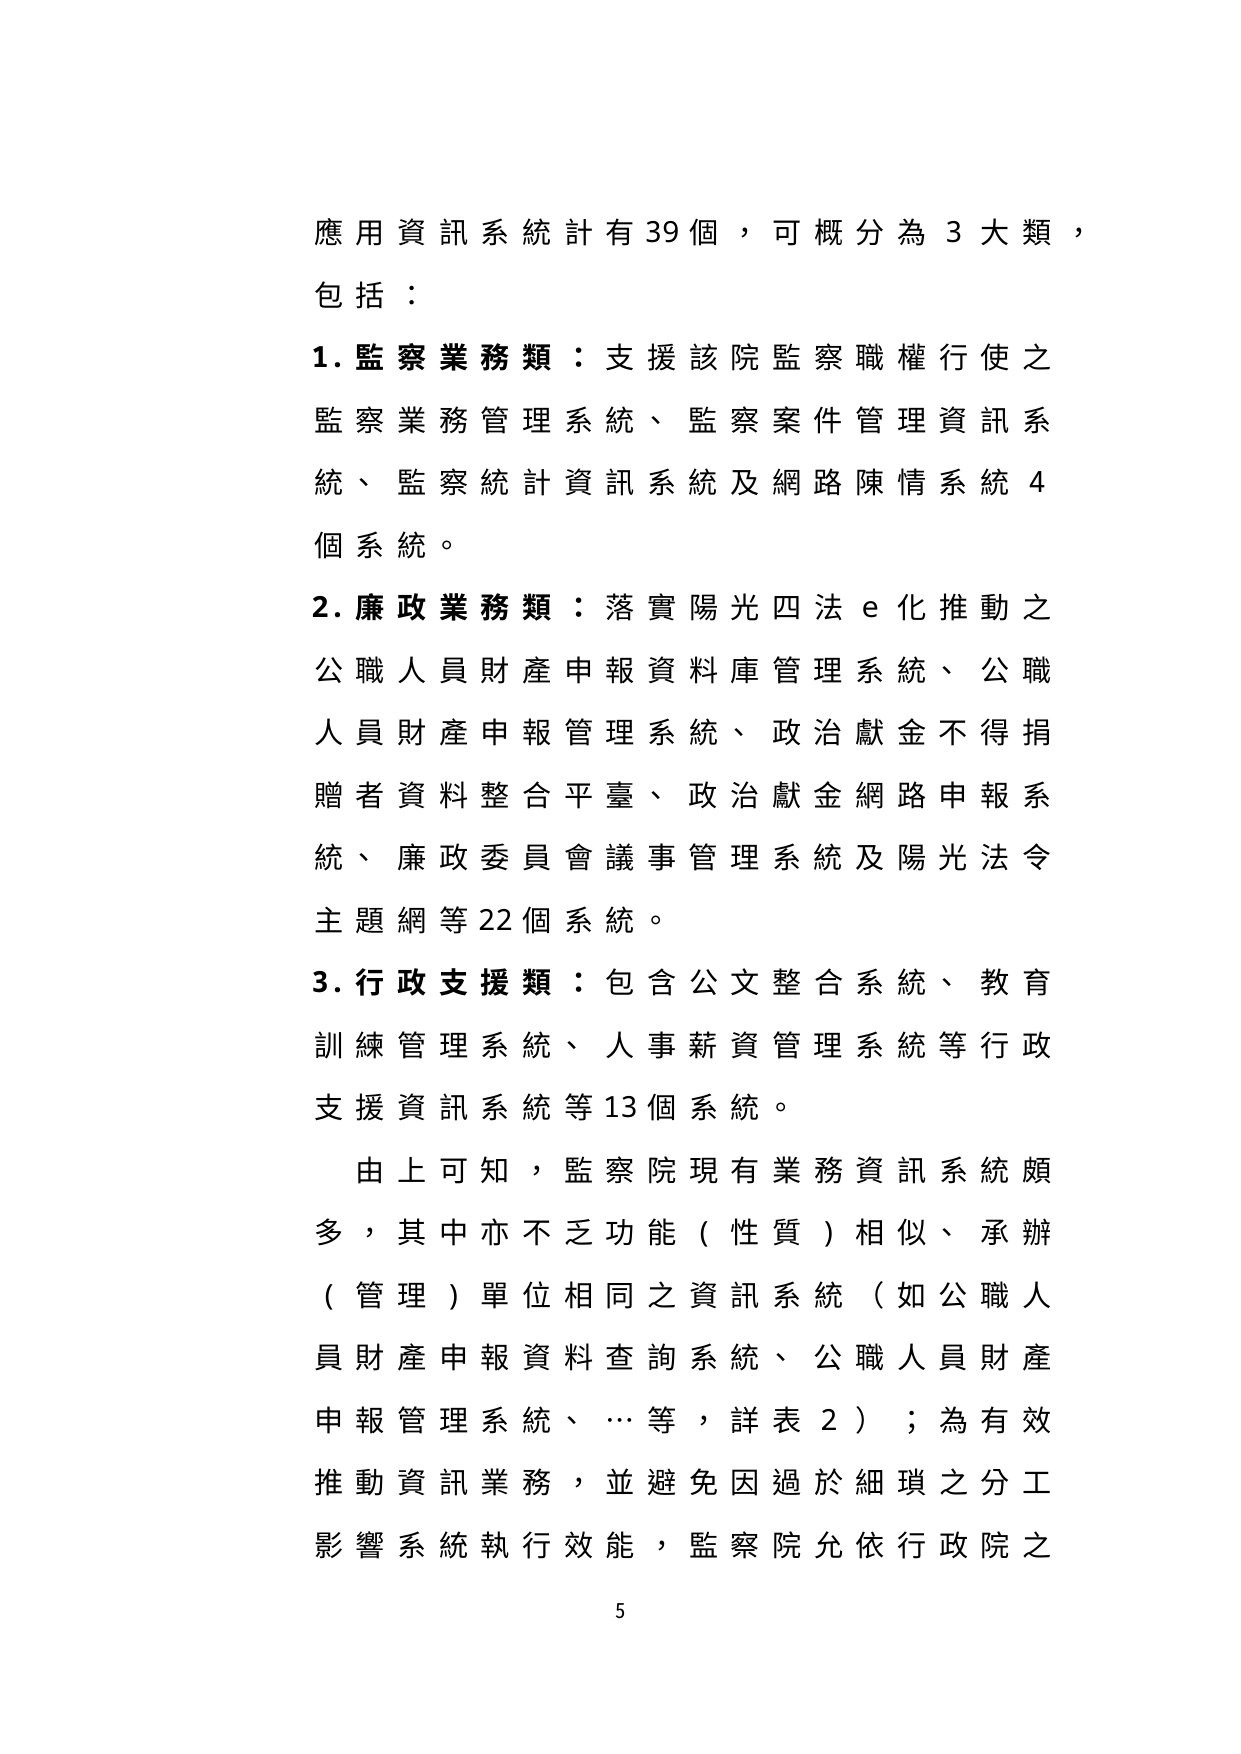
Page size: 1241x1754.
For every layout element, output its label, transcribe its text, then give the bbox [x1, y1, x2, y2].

text 2.廉政業務類：落實陽光四法e化推動之公職人員財產申報資料庫管理系統、公職人員財產申報管理系統、政治獻金不得捐贈者資料整合平臺、政治獻金網路申報系統、廉政委員會議事管理系統及陽光法令主題網等22個系統。 [271, 564, 1058, 939]
text 截至110年8月底止，監察院主要業務應用資訊系統計有39個，可概分為3大類，包括： [271, 189, 1058, 314]
text 由上可知，監察院現有業務資訊系統頗多，其中亦不乏功能(性質)相似、承辦(管理)單位相同之資訊系統（如公職人員財產申報資料查詢系統、公職人員財產申報管理系統、…等，詳表2）；為有效推動資訊業務，並避免因過於細瑣之分工影響系統執行效能，監察院允依行政院之 [271, 1127, 1058, 1564]
text 3.行政支援類：包含公文整合系統、教育訓練管理系統、人事薪資管理系統等行政支援資訊系統等13個系統。 [271, 939, 1058, 1127]
text 1.監察業務類：支援該院監察職權行使之監察業務管理系統、監察案件管理資訊系統、監察統計資訊系統及網路陳情系統4個系統。 [271, 314, 1058, 564]
